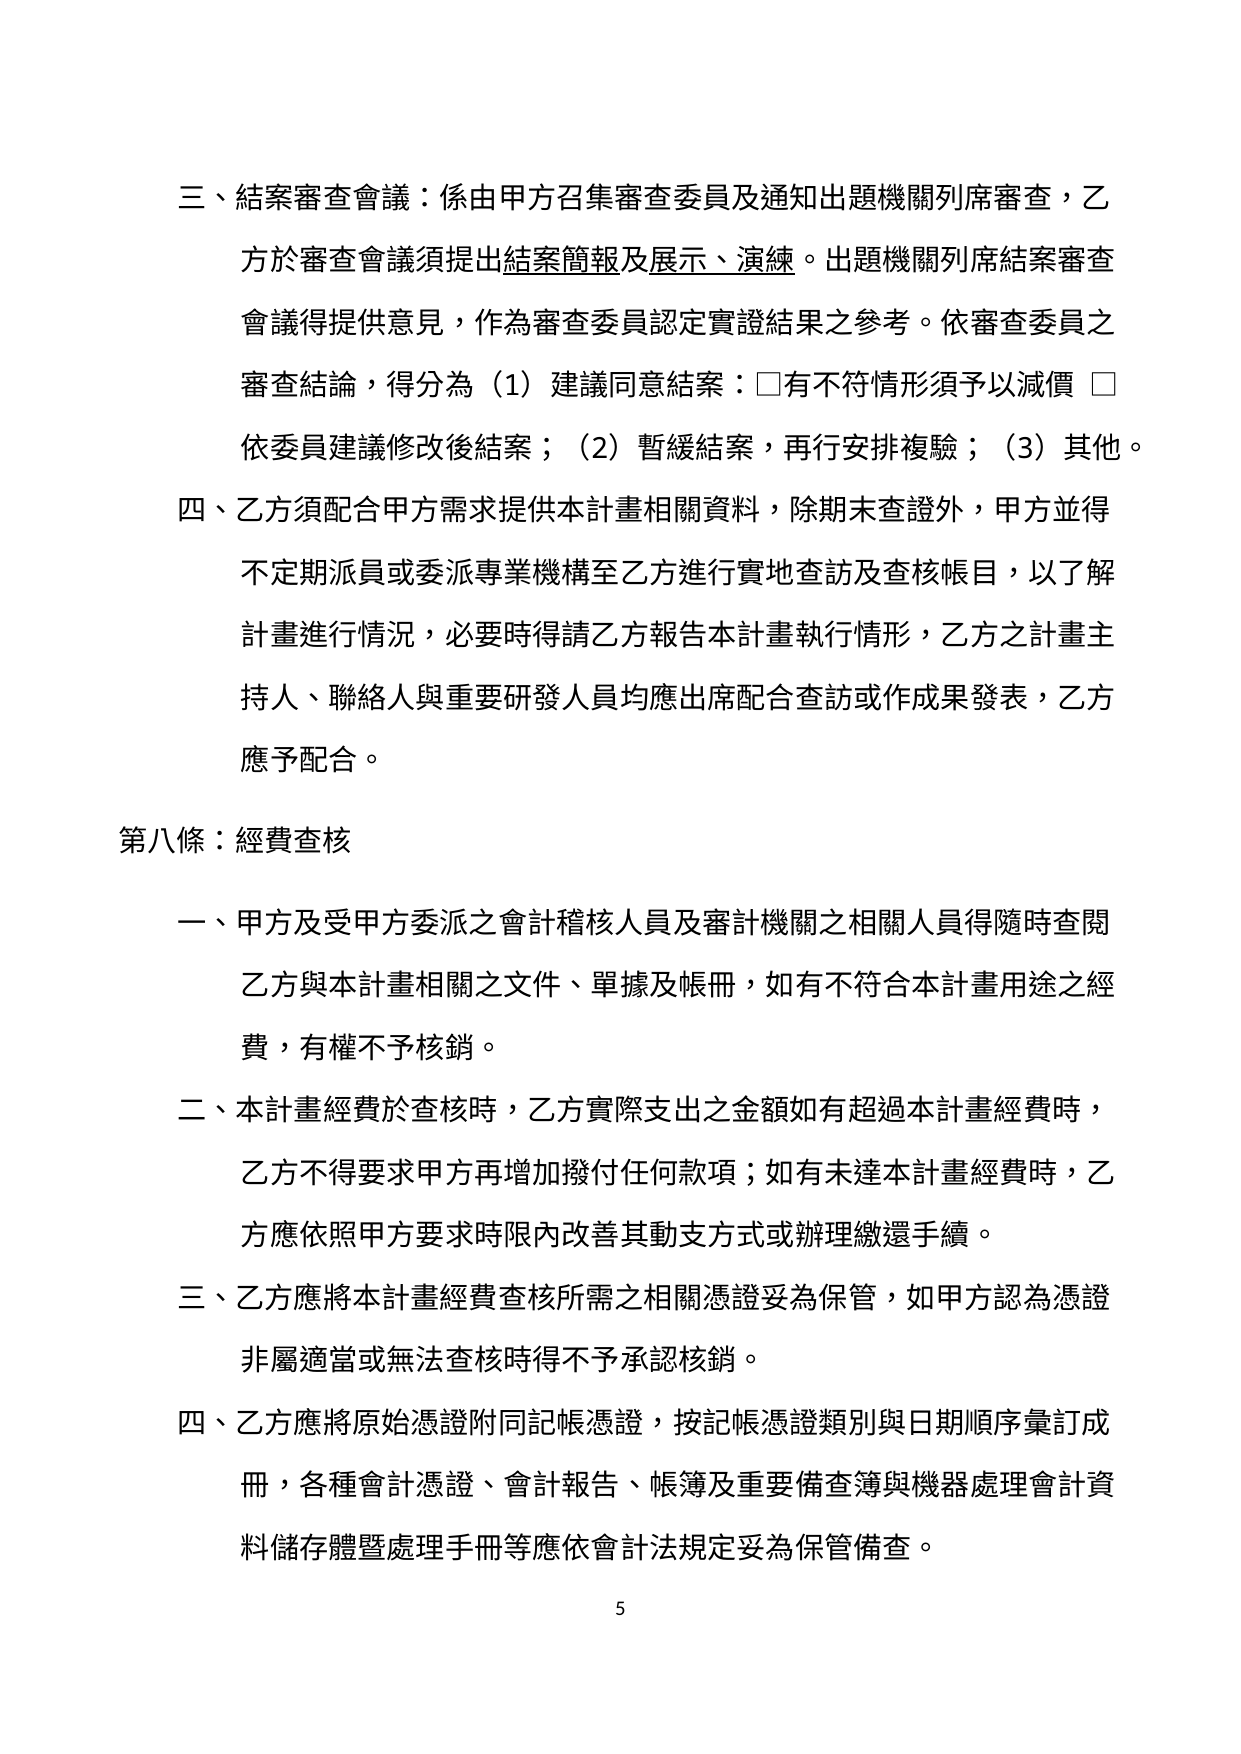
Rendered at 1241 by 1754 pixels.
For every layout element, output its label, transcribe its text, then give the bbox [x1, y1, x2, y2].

text 三、乙方應將本計畫經費查核所需之相關憑證妥為保管，如甲方認為憑證非屬適當或無法查核時得不予承認核銷。 [177, 1254, 1122, 1379]
text 三、結案審查會議：係由甲方召集審查委員及通知出題機關列席審查，乙方於審查會議須提出結案簡報及展示、演練。出題機關列席結案審查會議得提供意見，作為審查委員認定實證結果之參考。依審查委員之審查結論，得分為（1）建議同意結案：□有不符情形須予以減價 □依委員建議修改後結案；（2）暫緩結案，再行安排複驗；（3）其他。 [177, 154, 1122, 466]
text 一、甲方及受甲方委派之會計稽核人員及審計機關之相關人員得隨時查閱乙方與本計畫相關之文件、單據及帳冊，如有不符合本計畫用途之經費，有權不予核銷。 [177, 879, 1122, 1066]
text 四、乙方須配合甲方需求提供本計畫相關資料，除期末查證外，甲方並得不定期派員或委派專業機構至乙方進行實地查訪及查核帳目，以了解計畫進行情況，必要時得請乙方報告本計畫執行情形，乙方之計畫主持人、聯絡人與重要研發人員均應出席配合查訪或作成果發表，乙方應予配合。 [177, 466, 1122, 779]
text 第八條：經費查核 [118, 797, 1122, 860]
text 二、本計畫經費於查核時，乙方實際支出之金額如有超過本計畫經費時，乙方不得要求甲方再增加撥付任何款項；如有未達本計畫經費時，乙方應依照甲方要求時限內改善其動支方式或辦理繳還手續。 [177, 1066, 1122, 1254]
text 四、乙方應將原始憑證附同記帳憑證，按記帳憑證類別與日期順序彙訂成冊，各種會計憑證、會計報告、帳簿及重要備查簿與機器處理會計資料儲存體暨處理手冊等應依會計法規定妥為保管備查。 [177, 1379, 1122, 1566]
